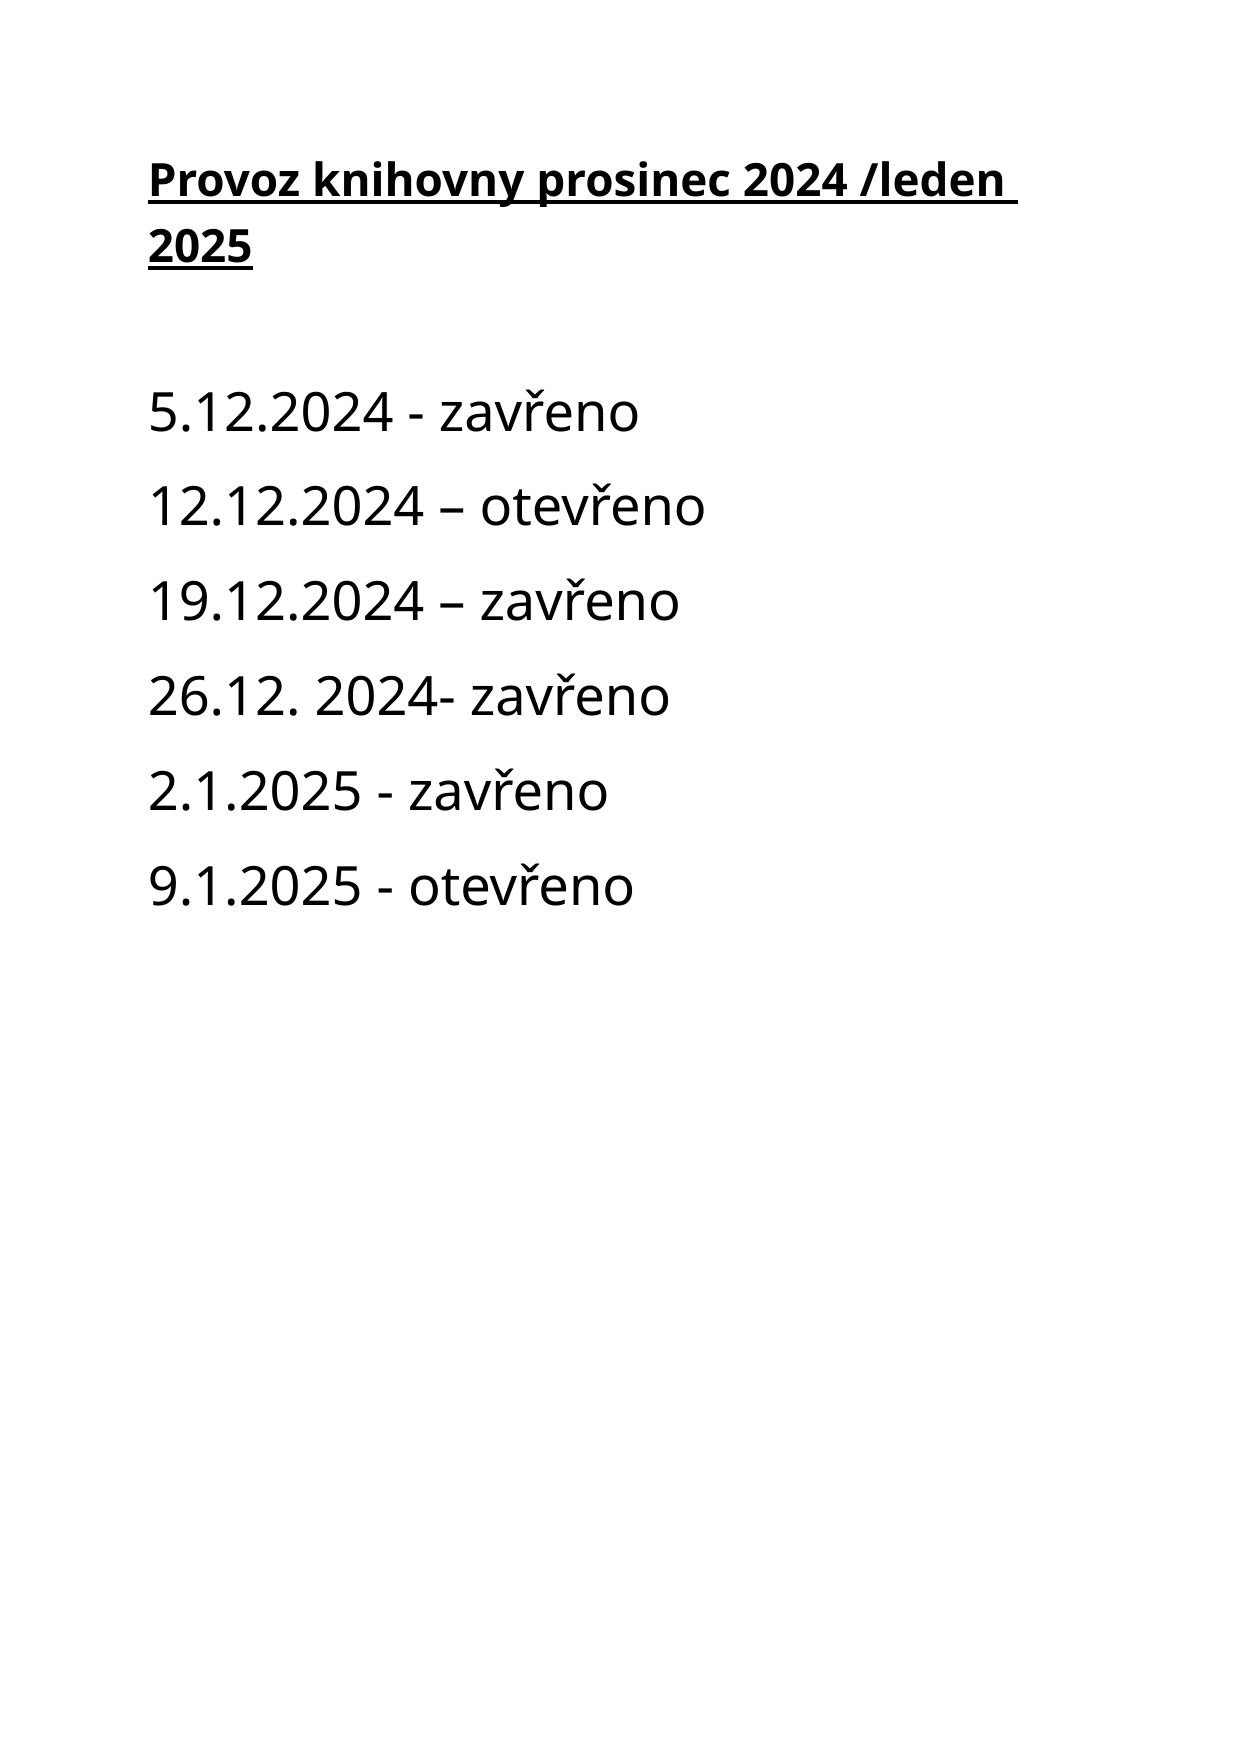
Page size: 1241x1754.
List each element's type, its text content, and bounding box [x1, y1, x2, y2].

text 26.12. 2024- zavřeno [148, 657, 1093, 731]
text 5.12.2024 - zavřeno [148, 373, 1093, 447]
text Provoz knihovny prosinec 2024 /leden 2025 [148, 148, 1093, 276]
text 9.1.2025 - otevřeno [148, 847, 1093, 921]
text 2.1.2025 - zavřeno [148, 752, 1093, 826]
text 19.12.2024 – zavřeno [148, 563, 1093, 636]
text 12.12.2024 – otevřeno [148, 468, 1093, 542]
